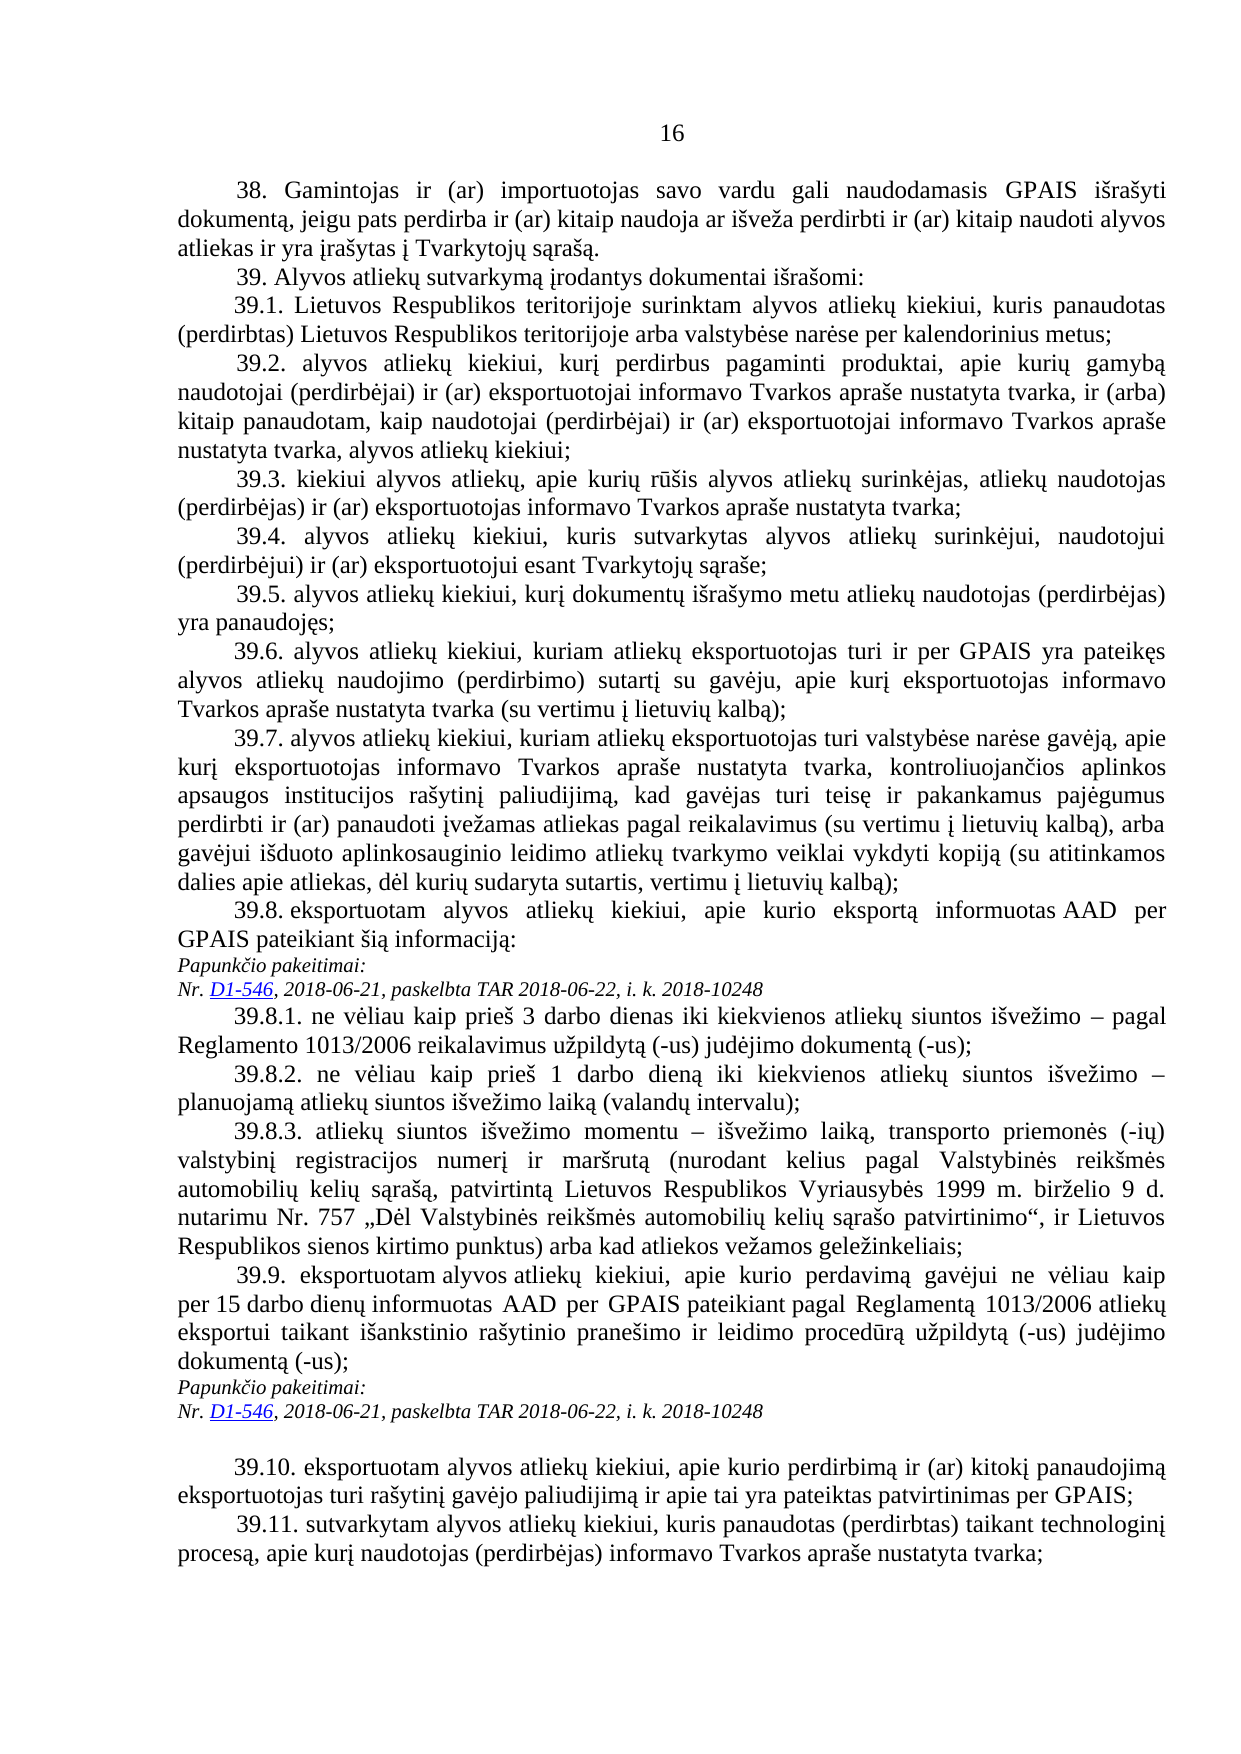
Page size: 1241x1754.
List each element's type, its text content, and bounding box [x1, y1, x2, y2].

text Papunkčio pakeitimai: [177, 1375, 1166, 1399]
text 39.3. kiekiui alyvos atliekų, apie kurių rūšis alyvos atliekų surinkėjas, atliekų naudotojas (perdirbėjas) ir (ar) eksportuotojas informavo Tvarkos apraše nustatyta tvarka; [177, 464, 1166, 521]
text Nr. D1-546, 2018-06-21, paskelbta TAR 2018-06-22, i. k. 2018-10248 [177, 1399, 1166, 1423]
text 39.6. alyvos atliekų kiekiui, kuriam atliekų eksportuotojas turi ir per GPAIS yra pateikęs alyvos atliekų naudojimo (perdirbimo) sutartį su gavėju, apie kurį eksportuotojas informavo Tvarkos apraše nustatyta tvarka (su vertimu į lietuvių kalbą); [177, 636, 1166, 723]
text 39.11. sutvarkytam alyvos atliekų kiekiui, kuris panaudotas (perdirbtas) taikant technologinį procesą, apie kurį naudotojas (perdirbėjas) informavo Tvarkos apraše nustatyta tvarka; [177, 1509, 1166, 1567]
text 39. Alyvos atliekų sutvarkymą įrodantys dokumentai išrašomi: [177, 262, 1166, 291]
text Nr. D1-546, 2018-06-21, paskelbta TAR 2018-06-22, i. k. 2018-10248 [177, 977, 1166, 1001]
text 39.8.2. ne vėliau kaip prieš 1 darbo dieną iki kiekvienos atliekų siuntos išvežimo – planuojamą atliekų siuntos išvežimo laiką (valandų intervalu); [177, 1059, 1166, 1116]
text 38. Gamintojas ir (ar) importuotojas savo vardu gali naudodamasis GPAIS išrašyti dokumentą, jeigu pats perdirba ir (ar) kitaip naudoja ar išveža perdirbti ir (ar) kitaip naudoti alyvos atliekas ir yra įrašytas į Tvarkytojų sąrašą. [177, 176, 1166, 262]
text Papunkčio pakeitimai: [177, 953, 1166, 977]
text 39.9. eksportuotam alyvos atliekų kiekiui, apie kurio perdavimą gavėjui ne vėliau kaip per 15 darbo dienų informuotas AAD per GPAIS pateikiant pagal Reglamentą 1013/2006 atliekų eksportui taikant išankstinio rašytinio pranešimo ir leidimo procedūrą užpildytą (-us) judėjimo dokumentą (-us); [177, 1260, 1166, 1375]
text 39.8. eksportuotam alyvos atliekų kiekiui, apie kurio eksportą informuotas AAD per GPAIS pateikiant šią informaciją: [177, 896, 1166, 953]
text 39.2. alyvos atliekų kiekiui, kurį perdirbus pagaminti produktai, apie kurių gamybą naudotojai (perdirbėjai) ir (ar) eksportuotojai informavo Tvarkos apraše nustatyta tvarka, ir (arba) kitaip panaudotam, kaip naudotojai (perdirbėjai) ir (ar) eksportuotojai informavo Tvarkos apraše nustatyta tvarka, alyvos atliekų kiekiui; [177, 348, 1166, 464]
text 39.8.3. atliekų siuntos išvežimo momentu – išvežimo laiką, transporto priemonės (-ių) valstybinį registracijos numerį ir maršrutą (nurodant kelius pagal Valstybinės reikšmės automobilių kelių sąrašą, patvirtintą Lietuvos Respublikos Vyriausybės 1999 m. birželio 9 d. nutarimu Nr. 757 „Dėl Valstybinės reikšmės automobilių kelių sąrašo patvirtinimo“, ir Lietuvos Respublikos sienos kirtimo punktus) arba kad atliekos vežamos geležinkeliais; [177, 1116, 1166, 1260]
text 39.4. alyvos atliekų kiekiui, kuris sutvarkytas alyvos atliekų surinkėjui, naudotojui (perdirbėjui) ir (ar) eksportuotojui esant Tvarkytojų sąraše; [177, 521, 1166, 579]
text 39.8.1. ne vėliau kaip prieš 3 darbo dienas iki kiekvienos atliekų siuntos išvežimo – pagal Reglamento 1013/2006 reikalavimus užpildytą (-us) judėjimo dokumentą (-us); [177, 1001, 1166, 1059]
text 39.7. alyvos atliekų kiekiui, kuriam atliekų eksportuotojas turi valstybėse narėse gavėją, apie kurį eksportuotojas informavo Tvarkos apraše nustatyta tvarka, kontroliuojančios aplinkos apsaugos institucijos rašytinį paliudijimą, kad gavėjas turi teisę ir pakankamus pajėgumus perdirbti ir (ar) panaudoti įvežamas atliekas pagal reikalavimus (su vertimu į lietuvių kalbą), arba gavėjui išduoto aplinkosauginio leidimo atliekų tvarkymo veiklai vykdyti kopiją (su atitinkamos dalies apie atliekas, dėl kurių sudaryta sutartis, vertimu į lietuvių kalbą); [177, 723, 1166, 896]
text 39.10. eksportuotam alyvos atliekų kiekiui, apie kurio perdirbimą ir (ar) kitokį panaudojimą eksportuotojas turi rašytinį gavėjo paliudijimą ir apie tai yra pateiktas patvirtinimas per GPAIS; [177, 1452, 1166, 1509]
text 39.1. Lietuvos Respublikos teritorijoje surinktam alyvos atliekų kiekiui, kuris panaudotas (perdirbtas) Lietuvos Respublikos teritorijoje arba valstybėse narėse per kalendorinius metus; [177, 291, 1166, 348]
text 39.5. alyvos atliekų kiekiui, kurį dokumentų išrašymo metu atliekų naudotojas (perdirbėjas) yra panaudojęs; [177, 579, 1166, 636]
